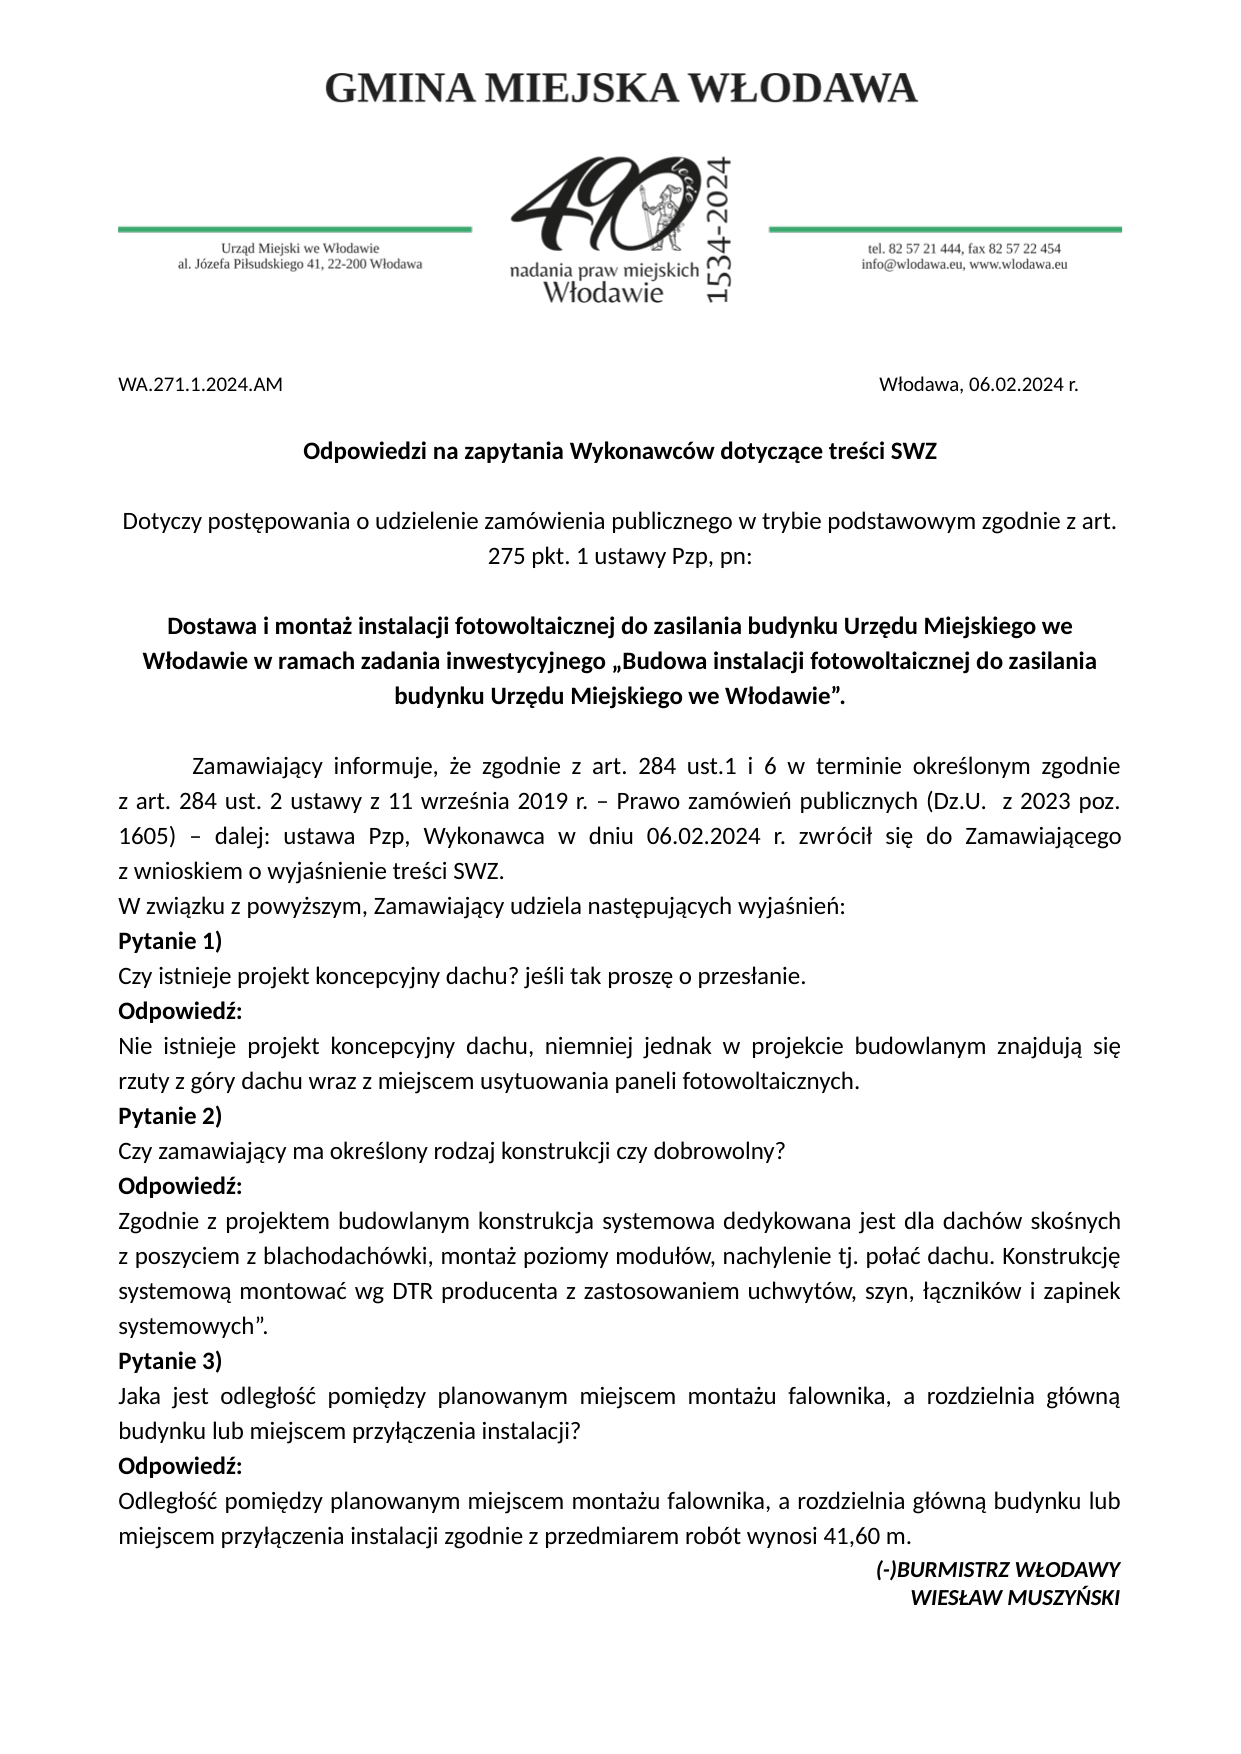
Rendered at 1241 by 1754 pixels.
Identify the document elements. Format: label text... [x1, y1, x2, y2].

text Pytanie 1) [118, 925, 1122, 956]
text Zgodnie z projektem budowlanym konstrukcja systemowa dedykowana jest dla dachów skośnych z poszyciem z blachodachówki, montaż poziomy modułów, nachylenie tj. połać dachu. Konstrukcję systemową montować wg DTR producenta z zastosowaniem uchwytów, szyn, łączników i zapinek systemowych”. [118, 1205, 1122, 1341]
text Czy istnieje projekt koncepcyjny dachu? jeśli tak proszę o przesłanie. [118, 960, 1122, 991]
text Nie istnieje projekt koncepcyjny dachu, niemniej jednak w projekcie budowlanym znajdują się rzuty z góry dachu wraz z miejscem usytuowania paneli fotowoltaicznych. [118, 1030, 1122, 1096]
text W związku z powyższym, Zamawiający udziela następujących wyjaśnień: [118, 890, 1122, 921]
text (-)BURMISTRZ WŁODAWY [118, 1555, 1122, 1583]
text Pytanie 2) [118, 1100, 1122, 1131]
text Zamawiający informuje, że zgodnie z art. 284 ust.1 i 6 w terminie określonym zgodnie z art. 284 ust. 2 ustawy z 11 września 2019 r. – Prawo zamówień publicznych (Dz.U. z 2023 poz. 1605) – dalej: ustawa Pzp, Wykonawca w dniu 06.02.2024 r. zwrócił się do Zamawiającego z wnioskiem o wyjaśnienie treści SWZ. [118, 750, 1122, 886]
text WIESŁAW MUSZYŃSKI [118, 1583, 1122, 1611]
text Pytanie 3) [118, 1345, 1122, 1376]
text Dotyczy postępowania o udzielenie zamówienia publicznego w trybie podstawowym zgodnie z art. 275 pkt. 1 ustawy Pzp, pn: [118, 505, 1122, 571]
text Odpowiedź: [118, 995, 1122, 1026]
text WA.271.1.2024.AM Włodawa, 06.02.2024 r. [118, 371, 1122, 396]
text Odpowiedź: [118, 1450, 1122, 1481]
text Odpowiedź: [118, 1170, 1122, 1201]
text Jaka jest odległość pomiędzy planowanym miejscem montażu falownika, a rozdzielnia główną budynku lub miejscem przyłączenia instalacji? [118, 1380, 1122, 1446]
text Czy zamawiający ma określony rodzaj konstrukcji czy dobrowolny? [118, 1135, 1122, 1166]
text Dostawa i montaż instalacji fotowoltaicznej do zasilania budynku Urzędu Miejskiego we Włodawie w ramach zadania inwestycyjnego „Budowa instalacji fotowoltaicznej do zasilania budynku Urzędu Miejskiego we Włodawie”. [118, 610, 1122, 711]
text Odległość pomiędzy planowanym miejscem montażu falownika, a rozdzielnia główną budynku lub miejscem przyłączenia instalacji zgodnie z przedmiarem robót wynosi 41,60 m. [118, 1485, 1122, 1551]
text Odpowiedzi na zapytania Wykonawców dotyczące treści SWZ [118, 435, 1122, 466]
